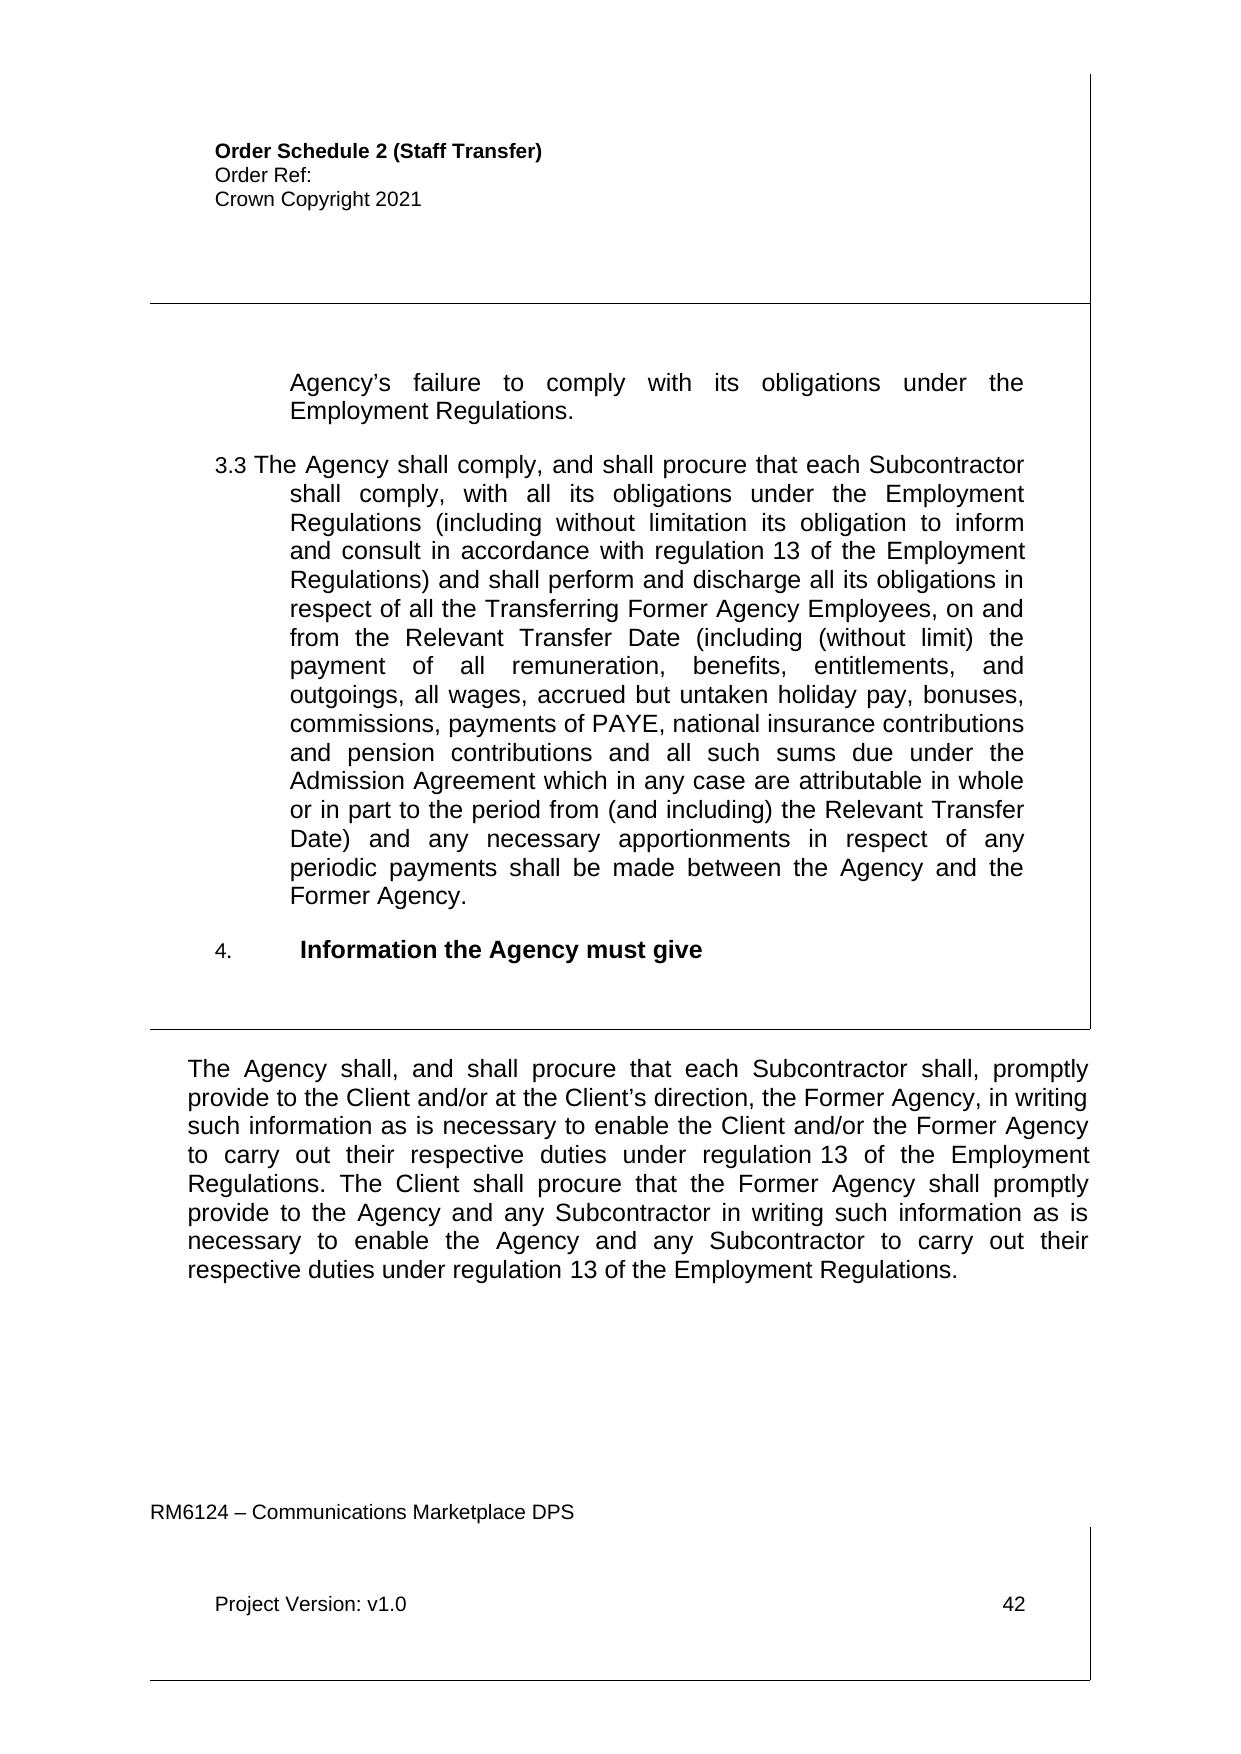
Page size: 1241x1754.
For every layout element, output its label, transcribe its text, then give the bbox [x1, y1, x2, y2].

list The Agency shall comply, and shall procure that each Subcontractor shall comply, with all its obligations under the Employment Regulations (including without limitation its obligation to inform and consult in accordance with regulation 13 of the Employment Regulations) and shall perform and discharge all its obligations in respect of all the Transferring Former Agency Employees, on and from the Relevant Transfer Date (including (without limit) the payment of all remuneration, benefits, entitlements, and outgoings, all wages, accrued but untaken holiday pay, bonuses, commissions, payments of PAYE, national insurance contributions and pension contributions and all such sums due under the Admission Agreement which in any case are attributable in whole or in part to the period from (and including) the Relevant Transfer Date) and any necessary apportionments in respect of any periodic payments shall be made between the Agency and the Former Agency. [150, 385, 1090, 870]
list The indemnities in Paragraph 3.1 shall not apply to the extent that the Employee Liabilities arise or are attributable to an act or omission of the Former Agency whether occurring or having its origin before, on or after the Relevant Transfer Date including, without limitation, any Employee Liabilities arising from the Former Agency’s failure to comply with its obligations under the Employment Regulations. [150, 303, 1090, 385]
text The Agency shall, and shall procure that each Subcontractor shall, promptly provide to the Client and/or at the Client’s direction, the Former Agency, in writing such information as is necessary to enable the Client and/or the Former Agency to carry out their respective duties under regulation 13 of the Employment Regulations. The Client shall procure that the Former Agency shall promptly provide to the Agency and any Subcontractor in writing such information as is necessary to enable the Agency and any Subcontractor to carry out their respective duties under regulation 13 of the Employment Regulations. [187, 1054, 1090, 1284]
list Information the Agency must give [150, 870, 1090, 1029]
